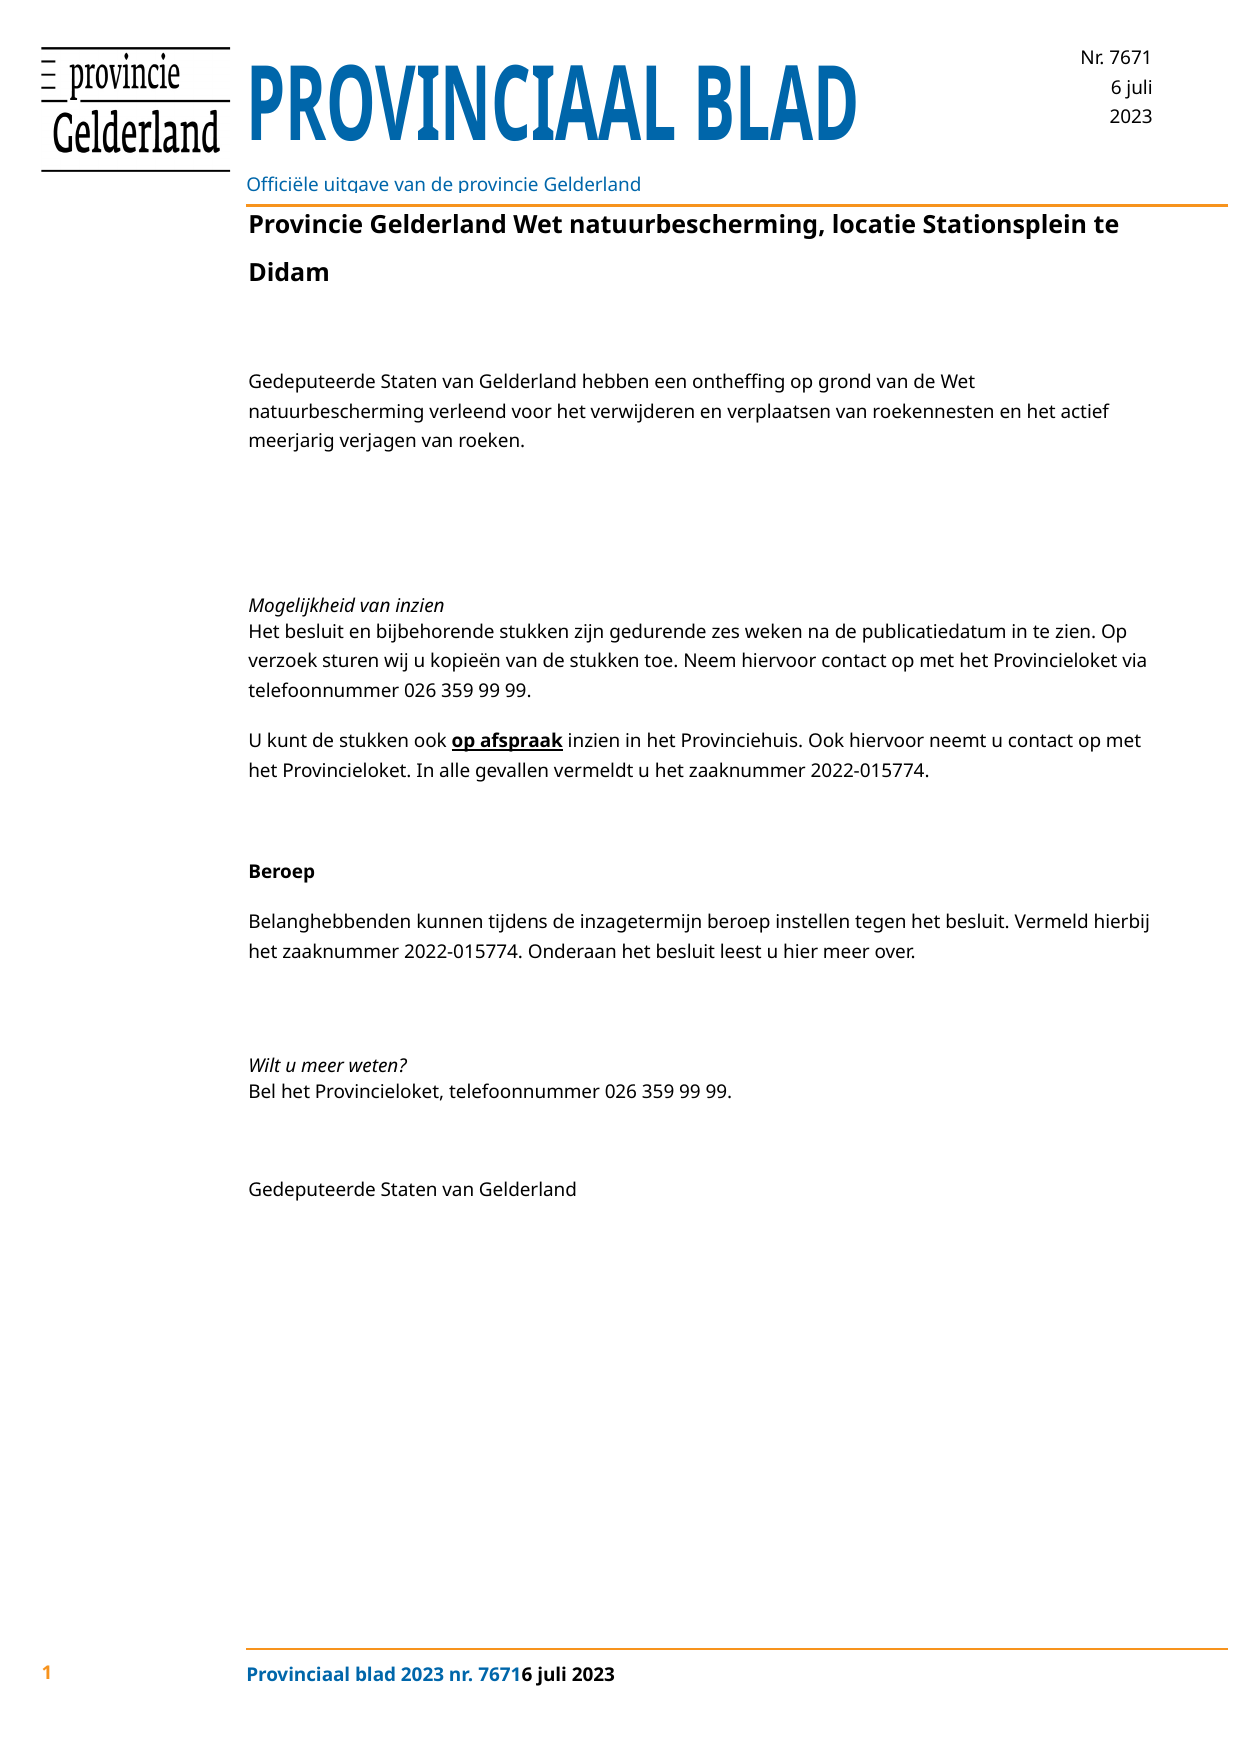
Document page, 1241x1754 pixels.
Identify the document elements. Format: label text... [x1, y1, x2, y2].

picture [41, 47, 231, 172]
text Provincie Gelderland Wet natuurbescherming, locatie Stationsplein te Didam [248, 207, 1152, 288]
text Het besluit en bijbehorende stukken zijn gedurende zes weken na de publicatiedatum in te zien. Op verzoek sturen wij u kopieën van de stukken toe. Neem hiervoor contact op met het Provincieloket via telefoonnummer 026 359 99 99. [248, 618, 1152, 703]
text U kunt de stukken ook op afspraak inzien in het Provinciehuis. Ook hiervoor neemt u contact op met het Provincieloket. In alle gevallen vermeldt u het zaaknummer 2022-015774. [248, 728, 1152, 783]
text Gedeputeerde Staten van Gelderland hebben een ontheffing op grond van de Wet natuurbescherming verleend voor het verwijderen en verplaatsen van roekennesten en het actief meerjarig verjagen van roeken. [248, 368, 1152, 453]
text Belanghebbenden kunnen tijdens de inzagetermijn beroep instellen tegen het besluit. Vermeld hierbij het zaaknummer 2022-015774. Onderaan het besluit leest u hier meer over. [248, 908, 1152, 964]
text Beroep [248, 858, 1152, 884]
text Wilt u meer weten? [248, 1052, 1152, 1078]
text Bel het Provincieloket, telefoonnummer 026 359 99 99. [248, 1078, 1152, 1104]
text Gedeputeerde Staten van Gelderland [248, 1176, 1152, 1202]
text Mogelijkheid van inzien [248, 592, 1152, 618]
